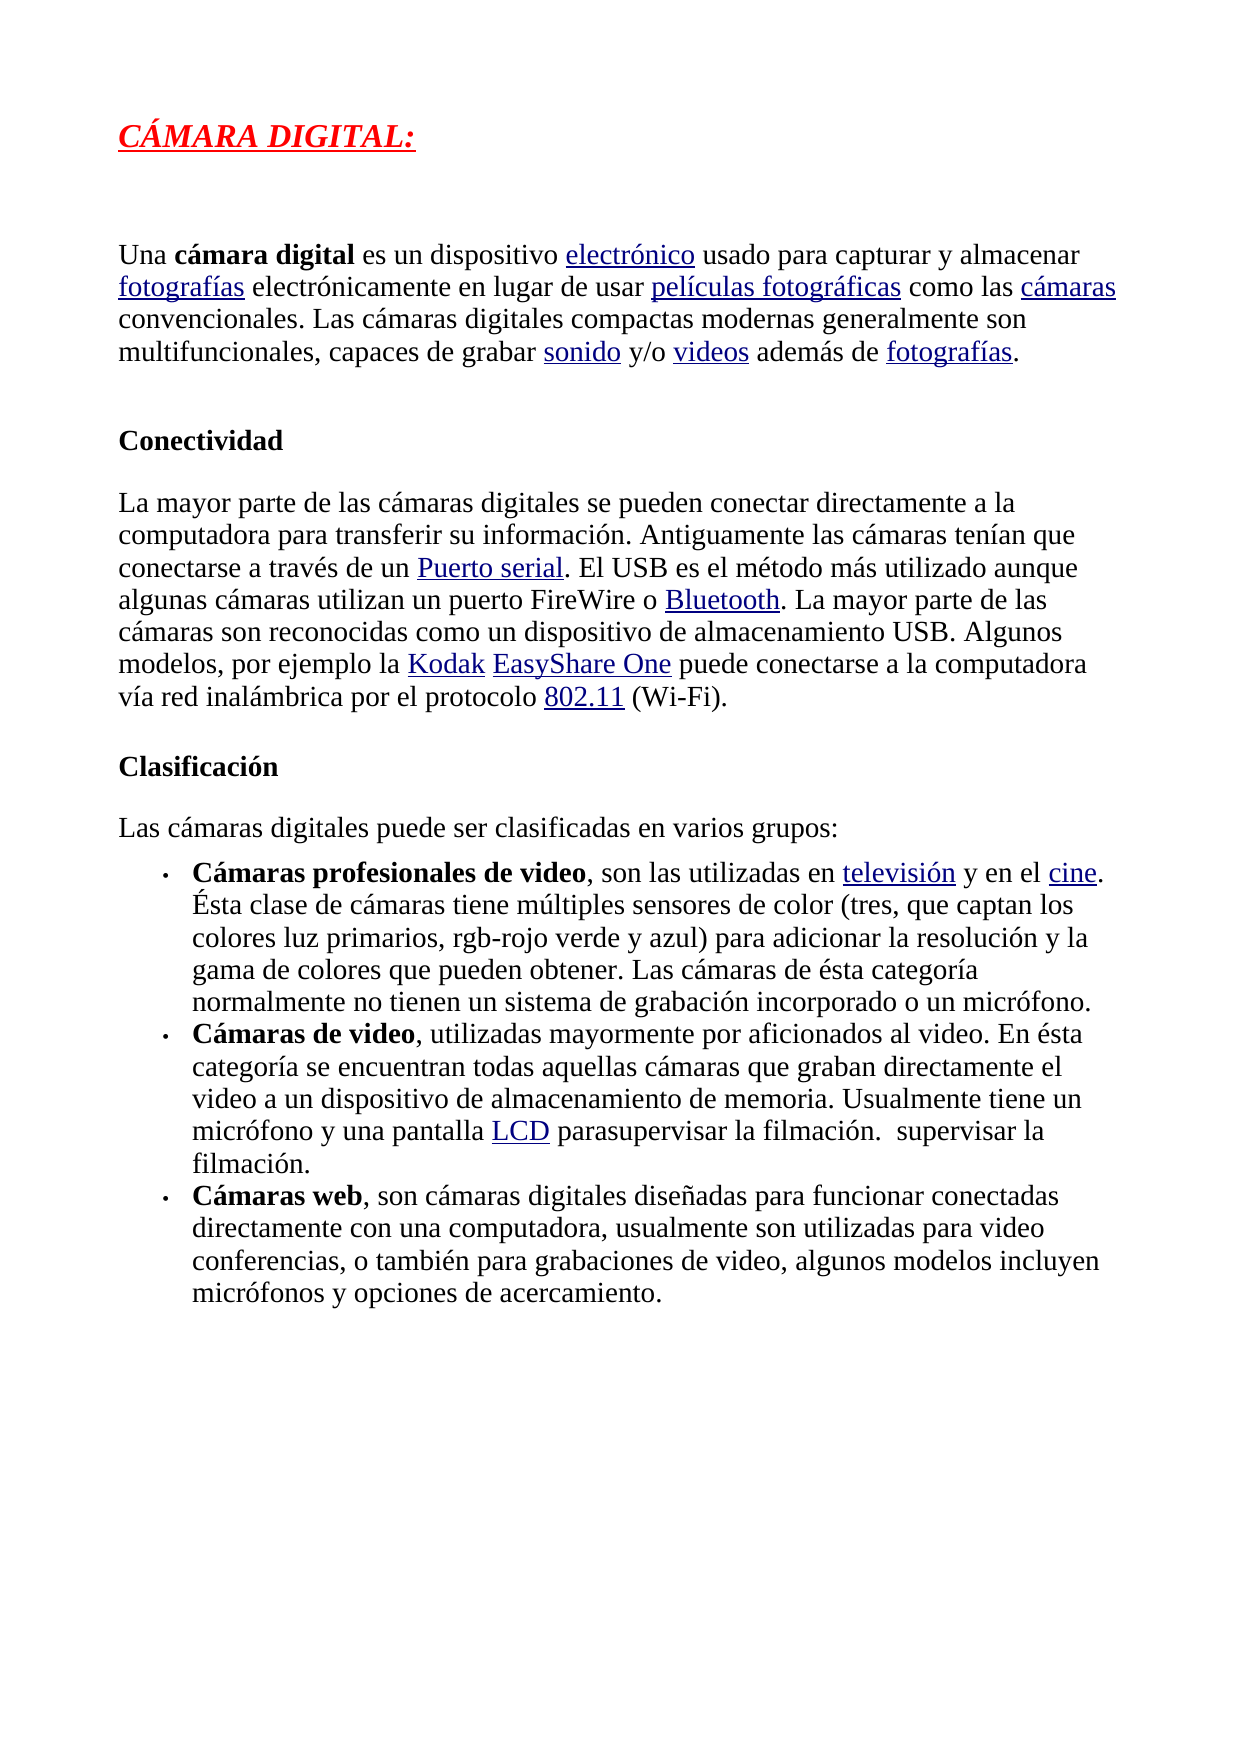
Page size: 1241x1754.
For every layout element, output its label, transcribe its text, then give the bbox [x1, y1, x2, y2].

list Cámaras profesionales de video, son las utilizadas en televisión y en el cine. Ésta clase de cámaras tiene múltiples sensores de color (tres, que captan los colores luz primarios, rgb-rojo verde y azul) para adicionar la resolución y la gama de colores que pueden obtener. Las cámaras de ésta categoría normalmente no tienen un sistema de grabación incorporado o un micrófono. [162, 856, 1122, 1018]
subtitle Conectividad [118, 424, 1122, 457]
list Cámaras web, son cámaras digitales diseñadas para funcionar conectadas directamente con una computadora, usualmente son utilizadas para video conferencias, o también para grabaciones de video, algunos modelos incluyen micrófonos y opciones de acercamiento. [162, 1179, 1122, 1308]
text Las cámaras digitales puede ser clasificadas en varios grupos: [118, 812, 1122, 844]
list Cámaras de video, utilizadas mayormente por aficionados al video. En ésta categoría se encuentran todas aquellas cámaras que graban directamente el video a un dispositivo de almacenamiento de memoria. Usualmente tiene un micrófono y una pantalla LCD parasupervisar la filmación. supervisar la filmación. [162, 1018, 1122, 1179]
subtitle Clasificación [118, 750, 1122, 782]
text Una cámara digital es un dispositivo electrónico usado para capturar y almacenar fotografías electrónicamente en lugar de usar películas fotográficas como las cámaras convencionales. Las cámaras digitales compactas modernas generalmente son multifuncionales, capaces de grabar sonido y/o videos además de fotografías. [118, 238, 1122, 367]
text La mayor parte de las cámaras digitales se pueden conectar directamente a la computadora para transferir su información. Antiguamente las cámaras tenían que conectarse a través de un Puerto serial. El USB es el método más utilizado aunque algunas cámaras utilizan un puerto FireWire o Bluetooth. La mayor parte de las cámaras son reconocidas como un dispositivo de almacenamiento USB. Algunos modelos, por ejemplo la Kodak EasyShare One puede conectarse a la computadora vía red inalámbrica por el protocolo 802.11 (Wi-Fi). [118, 486, 1122, 712]
text CÁMARA DIGITAL: [118, 118, 1122, 155]
